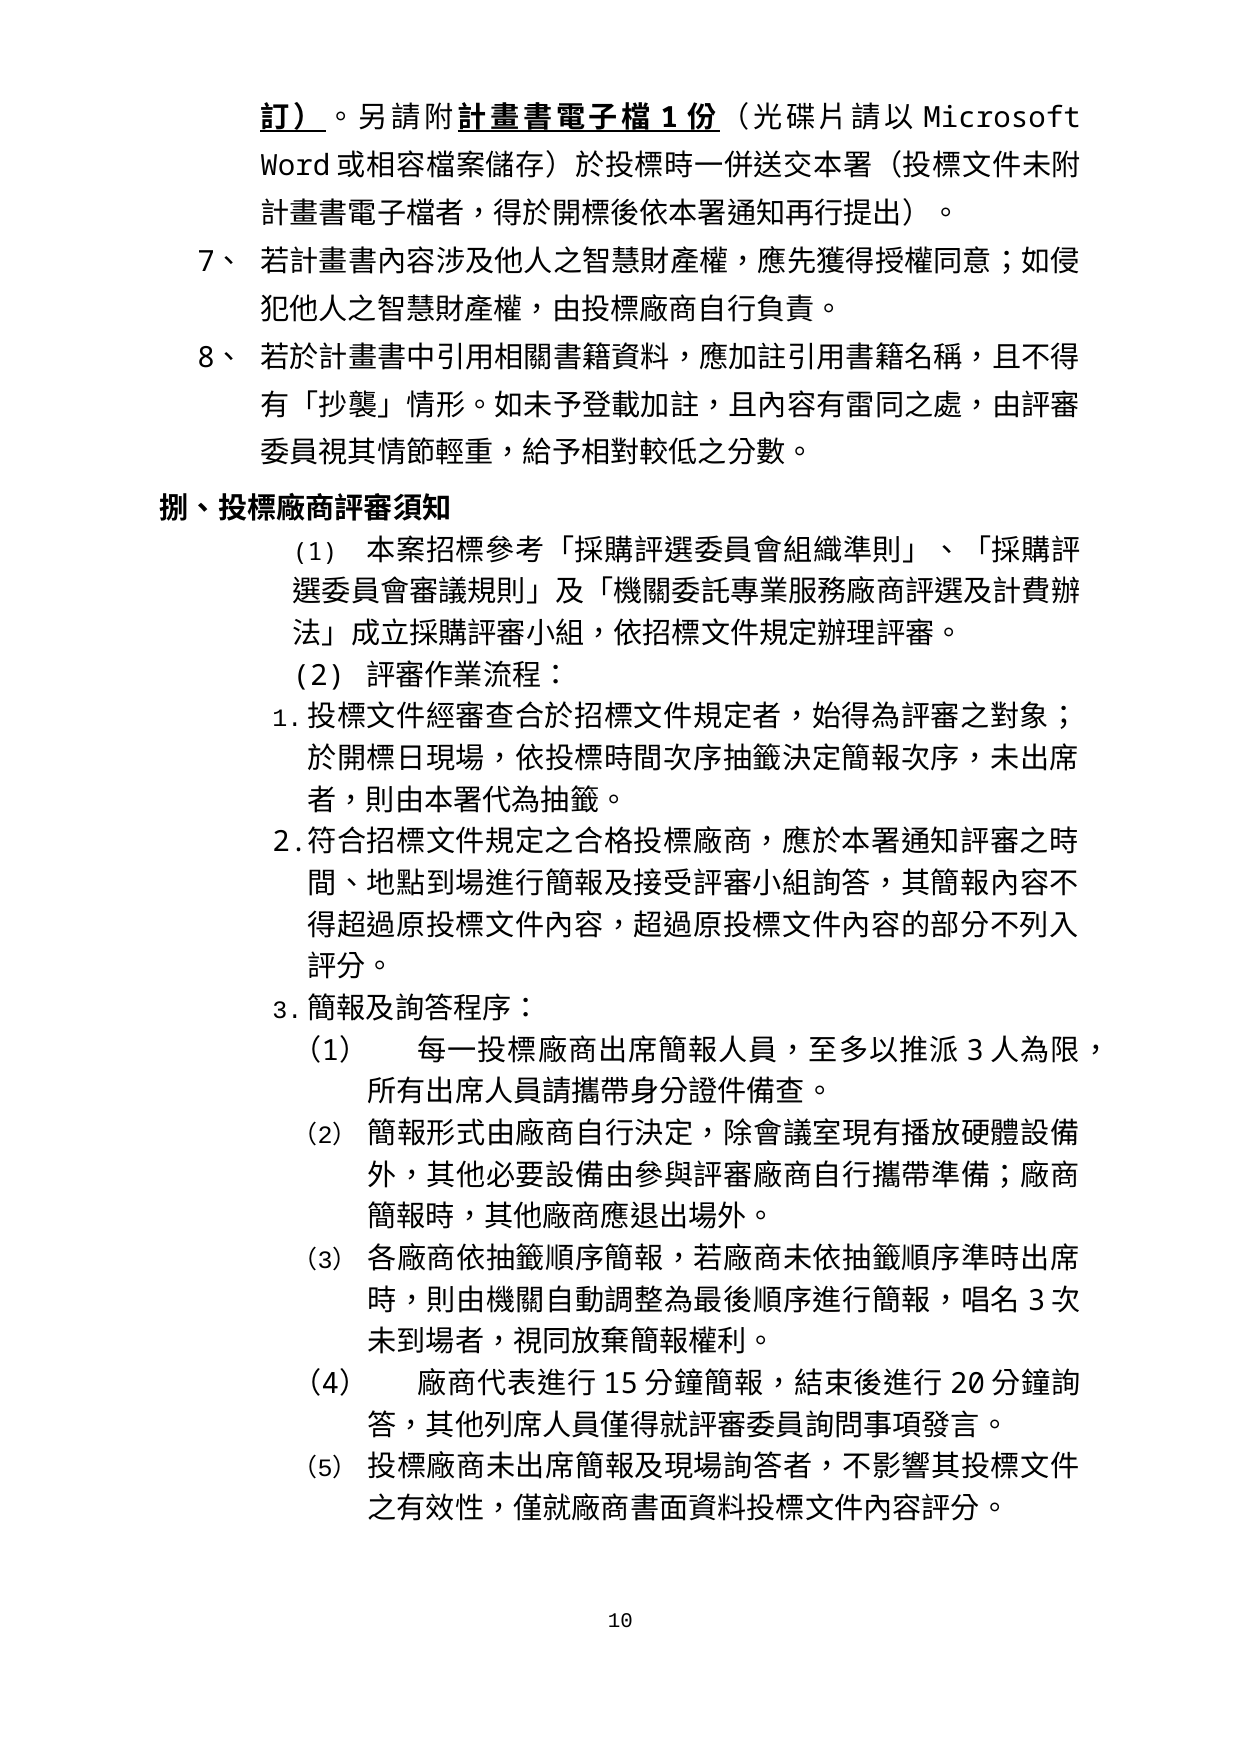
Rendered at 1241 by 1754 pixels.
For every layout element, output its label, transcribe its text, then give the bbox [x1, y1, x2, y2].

list 訂）。另請附計畫書電子檔1份（光碟片請以Microsoft Word或相容檔案儲存）於投標時一併送交本署（投標文件未附計畫書電子檔者，得於開標後依本署通知再行提出）。 [197, 89, 1081, 233]
list 每一投標廠商出席簡報人員，至多以推派3人為限，所有出席人員請攜帶身分證件備查。 [292, 1027, 1081, 1110]
list 投標廠商未出席簡報及現場詢答者，不影響其投標文件之有效性，僅就廠商書面資料投標文件內容評分。 [292, 1443, 1081, 1527]
list 簡報形式由廠商自行決定，除會議室現有播放硬體設備外，其他必要設備由參與評審廠商自行攜帶準備；廠商簡報時，其他廠商應退出場外。 [292, 1110, 1081, 1235]
list 若計畫書內容涉及他人之智慧財產權，應先獲得授權同意；如侵犯他人之智慧財產權，由投標廠商自行負責。 [197, 233, 1081, 329]
list 投標文件經審查合於招標文件規定者，始得為評審之對象；於開標日現場，依投標時間次序抽籤決定簡報次序，未出席者，則由本署代為抽籤。 [272, 693, 1081, 818]
list 符合招標文件規定之合格投標廠商，應於本署通知評審之時間、地點到場進行簡報及接受評審小組詢答，其簡報內容不得超過原投標文件內容，超過原投標文件內容的部分不列入評分。 [272, 818, 1081, 985]
list 本案招標參考「採購評選委員會組織準則」、「採購評選委員會審議規則」及「機關委託專業服務廠商評選及計費辦法」成立採購評審小組，依招標文件規定辦理評審。 [292, 527, 1081, 652]
list 若於計畫書中引用相關書籍資料，應加註引用書籍名稱，且不得有「抄襲」情形。如未予登載加註，且內容有雷同之處，由評審委員視其情節輕重，給予相對較低之分數。 [197, 329, 1081, 472]
list 評審作業流程： [292, 652, 1081, 693]
text 捌、投標廠商評審須知 [159, 485, 1081, 527]
list 各廠商依抽籤順序簡報，若廠商未依抽籤順序準時出席時，則由機關自動調整為最後順序進行簡報，唱名3次未到場者，視同放棄簡報權利。 [292, 1235, 1081, 1360]
list 廠商代表進行15分鐘簡報，結束後進行20分鐘詢答，其他列席人員僅得就評審委員詢問事項發言。 [292, 1360, 1081, 1443]
list 簡報及詢答程序： [272, 985, 1081, 1027]
